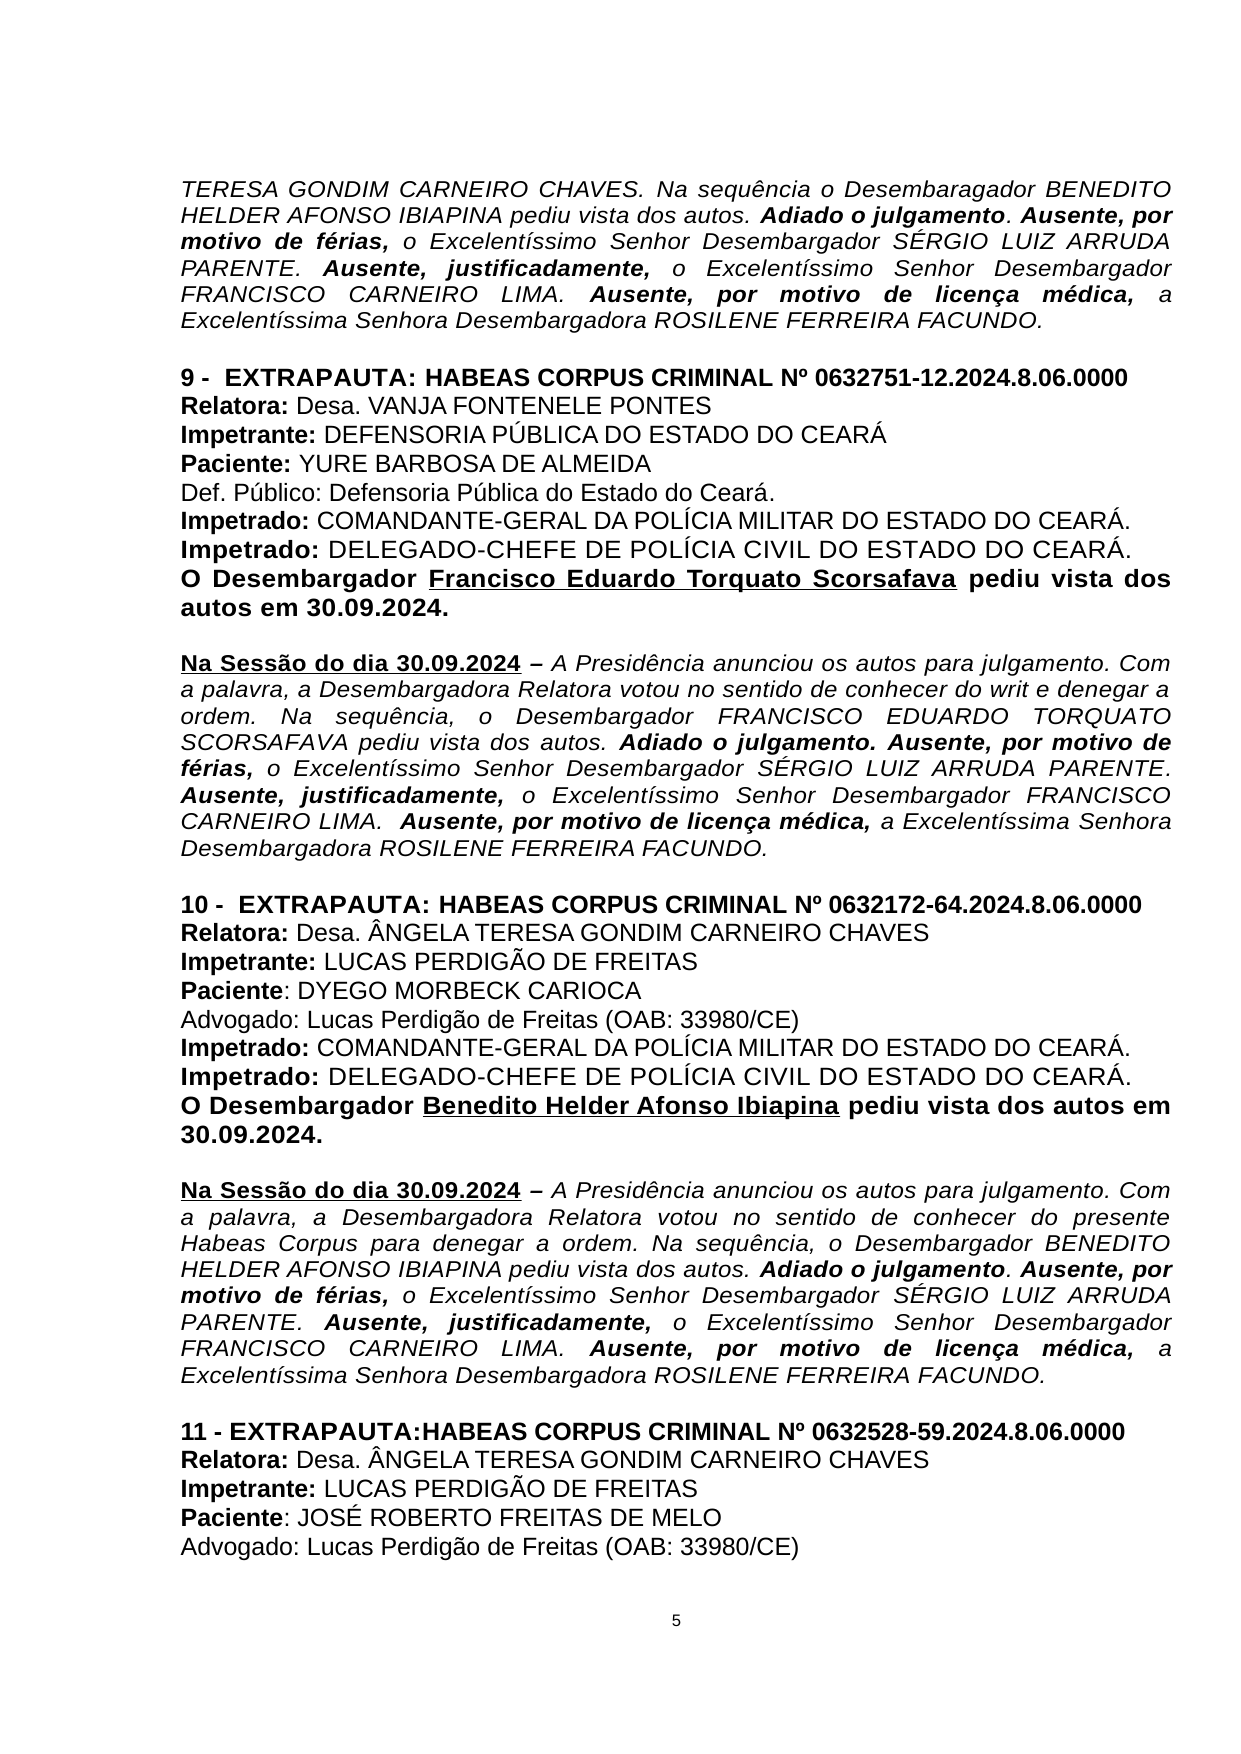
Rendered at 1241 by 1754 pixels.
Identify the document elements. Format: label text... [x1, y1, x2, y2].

text Impetrante: DEFENSORIA PÚBLICA DO ESTADO DO CEARÁ [180, 420, 1172, 449]
text 11 - EXTRAPAUTA:HABEAS CORPUS CRIMINAL Nº 0632528-59.2024.8.06.0000 [180, 1417, 1172, 1445]
text Paciente: DYEGO MORBECK CARIOCA [180, 976, 1172, 1004]
text 9 - EXTRAPAUTA: HABEAS CORPUS CRIMINAL Nº 0632751-12.2024.8.06.0000 [180, 362, 1172, 391]
text Relatora: Desa. ÂNGELA TERESA GONDIM CARNEIRO CHAVES [180, 918, 1172, 947]
text Na Sessão do dia 30.09.2024 – A Presidência anunciou os autos para julgamento. Com a palavra, a Desembargadora Relatora votou no sentido de conhecer do writ e denegar a ordem. Na sequência, o Desembargador FRANCISCO EDUARDO TORQUATO SCORSAFAVA pediu vista dos autos. Adiado o julgamento. Ausente, por motivo de férias, o Excelentíssimo Senhor Desembargador SÉRGIO LUIZ ARRUDA PARENTE. Ausente, justificadamente, o Excelentíssimo Senhor Desembargador FRANCISCO CARNEIRO LIMA. Ausente, por motivo de licença médica, a Excelentíssima Senhora Desembargadora ROSILENE FERREIRA FACUNDO. [180, 650, 1172, 861]
text Impetrado: COMANDANTE-GERAL DA POLÍCIA MILITAR DO ESTADO DO CEARÁ. [180, 506, 1172, 535]
text 10 - EXTRAPAUTA: HABEAS CORPUS CRIMINAL Nº 0632172-64.2024.8.06.0000 [180, 889, 1172, 918]
text O Desembargador Francisco Eduardo Torquato Scorsafava pediu vista dos autos em 30.09.2024. [180, 564, 1172, 621]
text Relatora: Desa. VANJA FONTENELE PONTES [180, 391, 1172, 420]
text Advogado: Lucas Perdigão de Freitas (OAB: 33980/CE) [180, 1004, 1172, 1033]
text Impetrado: DELEGADO-CHEFE DE POLÍCIA CIVIL DO ESTADO DO CEARÁ. [180, 1062, 1172, 1091]
text Paciente: YURE BARBOSA DE ALMEIDA [180, 449, 1172, 477]
text Relatora: Desa. ÂNGELA TERESA GONDIM CARNEIRO CHAVES [180, 1445, 1172, 1474]
text TERESA GONDIM CARNEIRO CHAVES. Na sequência o Desembaragador BENEDITO HELDER AFONSO IBIAPINA pediu vista dos autos. Adiado o julgamento. Ausente, por motivo de férias, o Excelentíssimo Senhor Desembargador SÉRGIO LUIZ ARRUDA PARENTE. Ausente, justificadamente, o Excelentíssimo Senhor Desembargador FRANCISCO CARNEIRO LIMA. Ausente, por motivo de licença médica, a Excelentíssima Senhora Desembargadora ROSILENE FERREIRA FACUNDO. [180, 176, 1172, 334]
text Impetrante: LUCAS PERDIGÃO DE FREITAS [180, 1474, 1172, 1503]
text Paciente: JOSÉ ROBERTO FREITAS DE MELO [180, 1503, 1172, 1532]
text Na Sessão do dia 30.09.2024 – A Presidência anunciou os autos para julgamento. Com a palavra, a Desembargadora Relatora votou no sentido de conhecer do presente Habeas Corpus para denegar a ordem. Na sequência, o Desembargador BENEDITO HELDER AFONSO IBIAPINA pediu vista dos autos. Adiado o julgamento. Ausente, por motivo de férias, o Excelentíssimo Senhor Desembargador SÉRGIO LUIZ ARRUDA PARENTE. Ausente, justificadamente, o Excelentíssimo Senhor Desembargador FRANCISCO CARNEIRO LIMA. Ausente, por motivo de licença médica, a Excelentíssima Senhora Desembargadora ROSILENE FERREIRA FACUNDO. [180, 1177, 1172, 1388]
text Impetrante: LUCAS PERDIGÃO DE FREITAS [180, 947, 1172, 976]
text Impetrado: COMANDANTE-GERAL DA POLÍCIA MILITAR DO ESTADO DO CEARÁ. [180, 1033, 1172, 1062]
text O Desembargador Benedito Helder Afonso Ibiapina pediu vista dos autos em 30.09.2024. [180, 1091, 1172, 1148]
text Impetrado: DELEGADO-CHEFE DE POLÍCIA CIVIL DO ESTADO DO CEARÁ. [180, 535, 1172, 564]
text Def. Público: Defensoria Pública do Estado do Ceará. [180, 477, 1172, 506]
text Advogado: Lucas Perdigão de Freitas (OAB: 33980/CE) [180, 1532, 1172, 1560]
